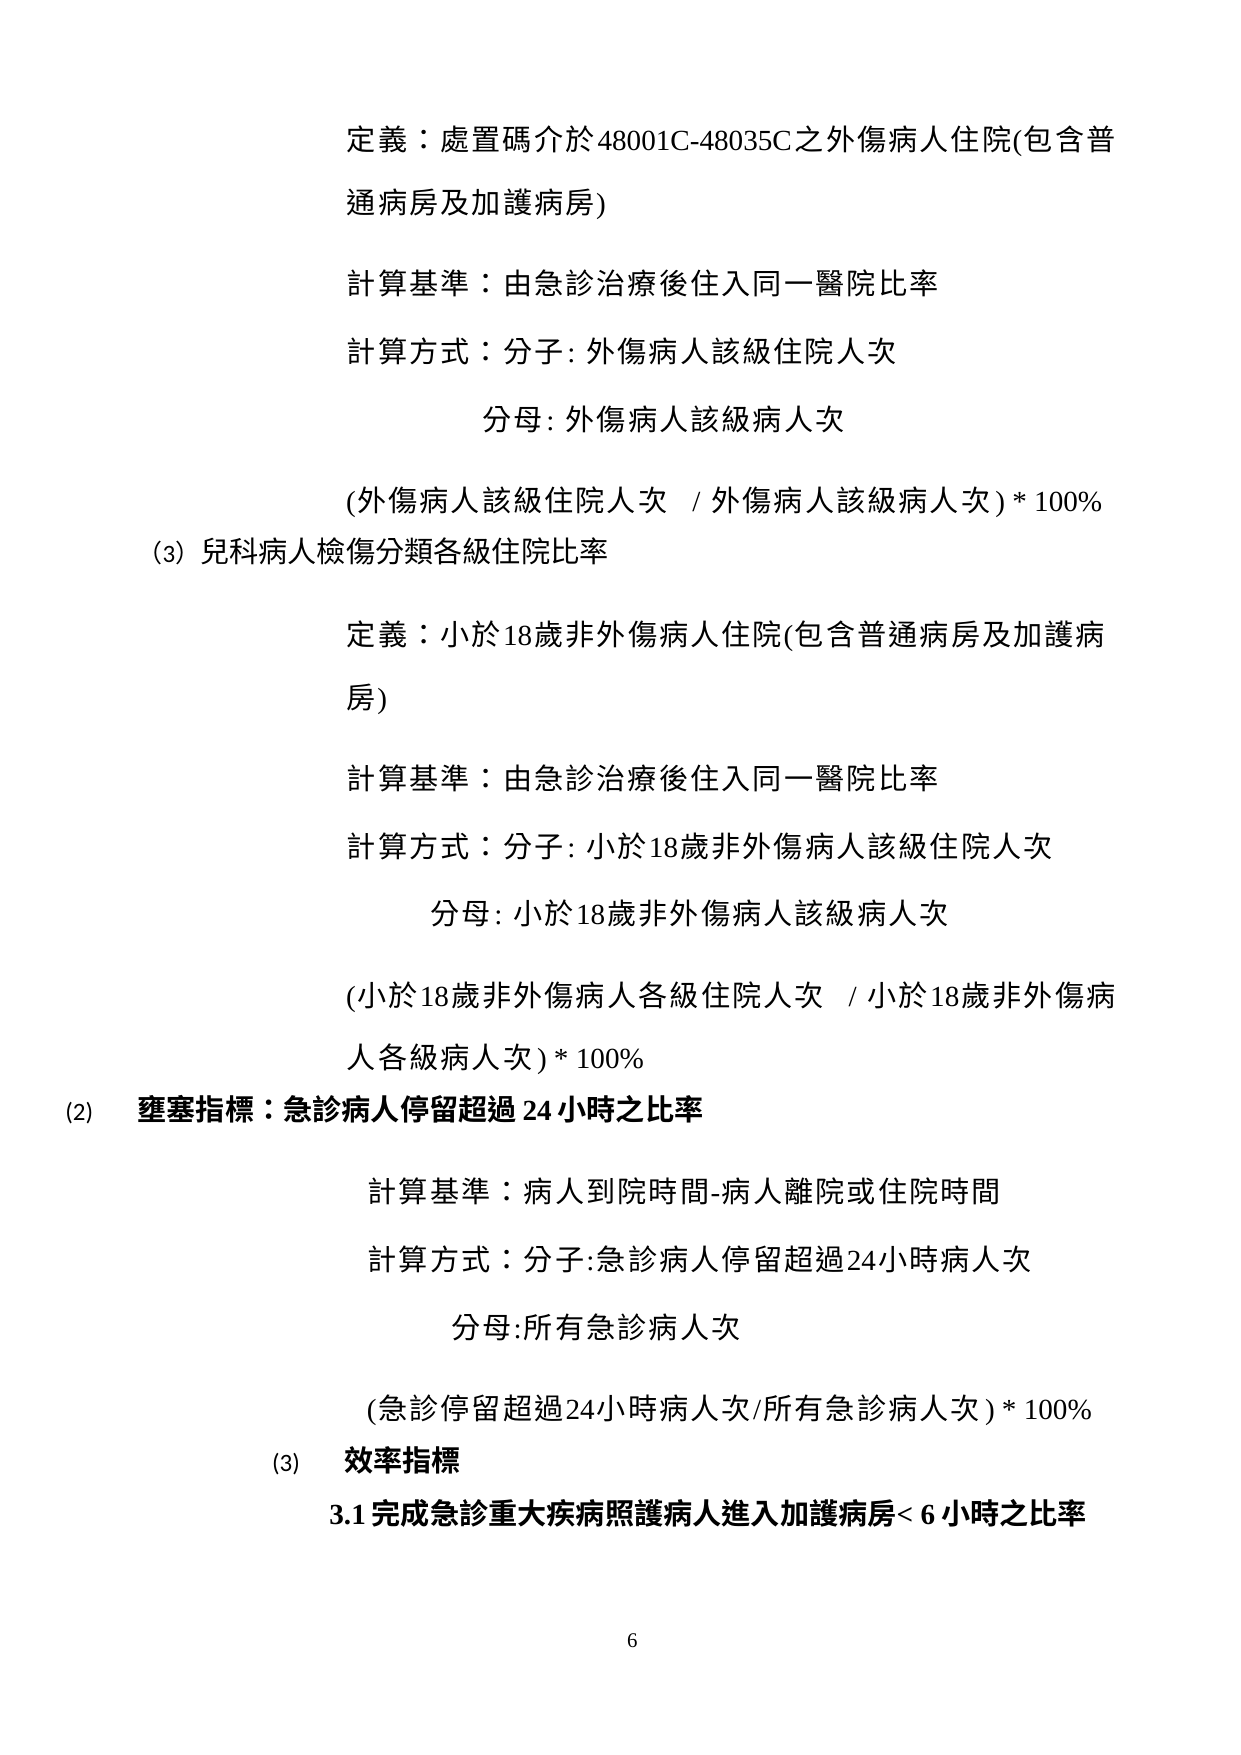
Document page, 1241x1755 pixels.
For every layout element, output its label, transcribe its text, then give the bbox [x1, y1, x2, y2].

text 計算方式：分子: 小於18歲非外傷病人該級住院人次 [344, 803, 1127, 865]
text 計算基準：由急診治療後住入同一醫院比率 [344, 240, 1127, 303]
text 計算基準：病人到院時間-病人離院或住院時間 [359, 1148, 1127, 1211]
text (外傷病人該級住院人次 / 外傷病人該級病人次) * 100% [344, 457, 1127, 519]
text 3.1完成急診重大疾病照護病人進入加護病房< 6小時之比率 [329, 1486, 1121, 1534]
text 定義：處置碼介於48001C-48035C之外傷病人住院(包含普通病房及加護病房) [344, 96, 1127, 221]
list 效率指標 [300, 1433, 1121, 1481]
text 計算基準：由急診治療後住入同一醫院比率 [344, 735, 1127, 797]
text (小於18歲非外傷病人各級住院人次 / 小於18歲非外傷病人各級病人次) * 100% [344, 952, 1127, 1077]
list 兒科病人檢傷分類各級住院比率 [137, 524, 1121, 572]
text 定義：小於18歲非外傷病人住院(包含普通病房及加護病房) [344, 591, 1127, 716]
text 分母: 外傷病人該級病人次 [344, 376, 1127, 438]
text (急診停留超過24小時病人次/所有急診病人次) * 100% [359, 1365, 1127, 1428]
text 計算方式：分子:急診病人停留超過24小時病人次 [359, 1216, 1127, 1279]
text 分母: 小於18歲非外傷病人該級病人次 [344, 870, 1127, 933]
text 計算方式：分子: 外傷病人該級住院人次 [344, 308, 1127, 370]
list 壅塞指標：急診病人停留超過24小時之比率 [93, 1082, 1121, 1130]
text 分母:所有急診病人次 [359, 1284, 1127, 1346]
